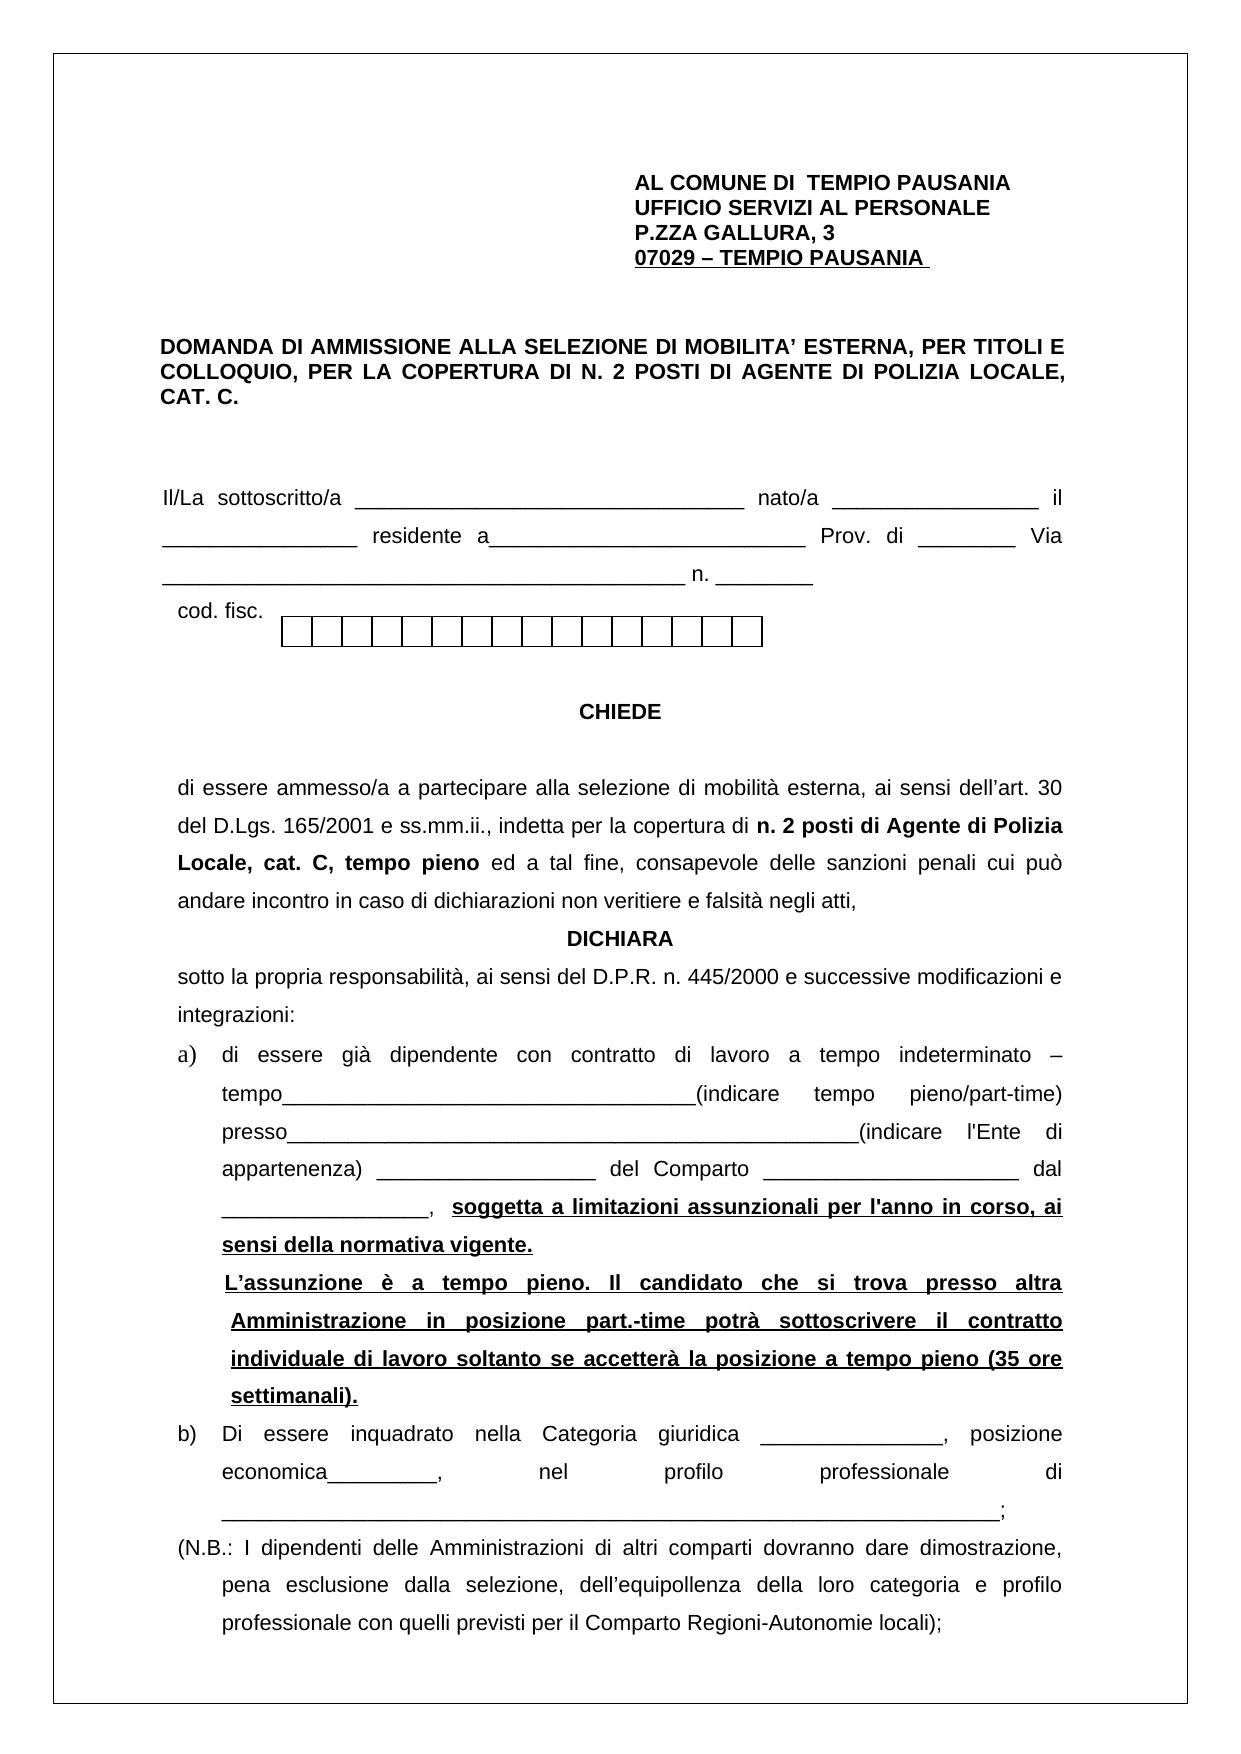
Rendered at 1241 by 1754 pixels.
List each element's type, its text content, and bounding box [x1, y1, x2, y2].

text DICHIARA [177, 926, 1063, 951]
text CHIEDE [177, 699, 1063, 724]
text cod. fisc. [177, 598, 1063, 623]
text L’assunzione è a tempo pieno. Il candidato che si trova presso altra [224, 1270, 1063, 1292]
text di essere ammesso/a a partecipare alla selezione di mobilità esterna, ai sensi dell’art. 30 del D.Lgs. 165/2001 e ss.mm.ii., indetta per la copertura di n. 2 posti di Agente di Polizia Locale, cat. C, tempo pieno ed a tal fine, consapevole delle sanzioni penali cui può andare incontro in caso di dichiarazioni non veritiere e falsità negli atti, [177, 775, 1063, 913]
text sotto la propria responsabilità, ai sensi del D.P.R. n. 445/2000 e successive modificazioni e integrazioni: [177, 964, 1063, 1027]
text Al Comune di Tempio Pausania [634, 170, 1063, 195]
list Di essere inquadrato nella Categoria giuridica _______________, posizione economica_________, nel profilo professionale di ________________________________________________________________; [177, 1421, 1063, 1522]
list di essere già dipendente con contratto di lavoro a tempo indeterminato – tempo__________________________________(indicare tempo pieno/part-time) presso_______________________________________________(indicare l'Ente di appartenenza) __________________ del Comparto _____________________ dal _________________, soggetta a limitazioni assunzionali per l'anno in corso, ai sensi della normativa vigente. [177, 1039, 1063, 1257]
text Amministrazione in posizione part.-time potrà sottoscrivere il contratto individuale di lavoro soltanto se accetterà la posizione a tempo pieno (35 ore settimanali). [224, 1293, 1063, 1408]
subtitle DOMANDA DI AMMISSIONE ALLA SELEZIONE DI MOBILITA’ ESTERNA, PER TITOLI E COLLOQUIO, PER LA COPERTURA DI N. 2 POSTI DI AGENTE DI POLIZIA LOCALE, CAT. C. [160, 333, 1066, 409]
text 07029 – Tempio Pausania [591, 245, 1063, 271]
text P.zza Gallura, 3 [591, 220, 1063, 245]
text UFFICIO Servizi al Personale [591, 195, 1063, 220]
text Il/La sottoscritto/a ________________________________ nato/a _________________ il ________________ residente a__________________________ Prov. di ________ Via ___________________________________________ n. ________ [162, 485, 1063, 586]
text (N.B.: I dipendenti delle Amministrazioni di altri comparti dovranno dare dimostrazione, pena esclusione dalla selezione, dell’equipollenza della loro categoria e profilo professionale con quelli previsti per il Comparto Regioni-Autonomie locali); [177, 1534, 1063, 1635]
